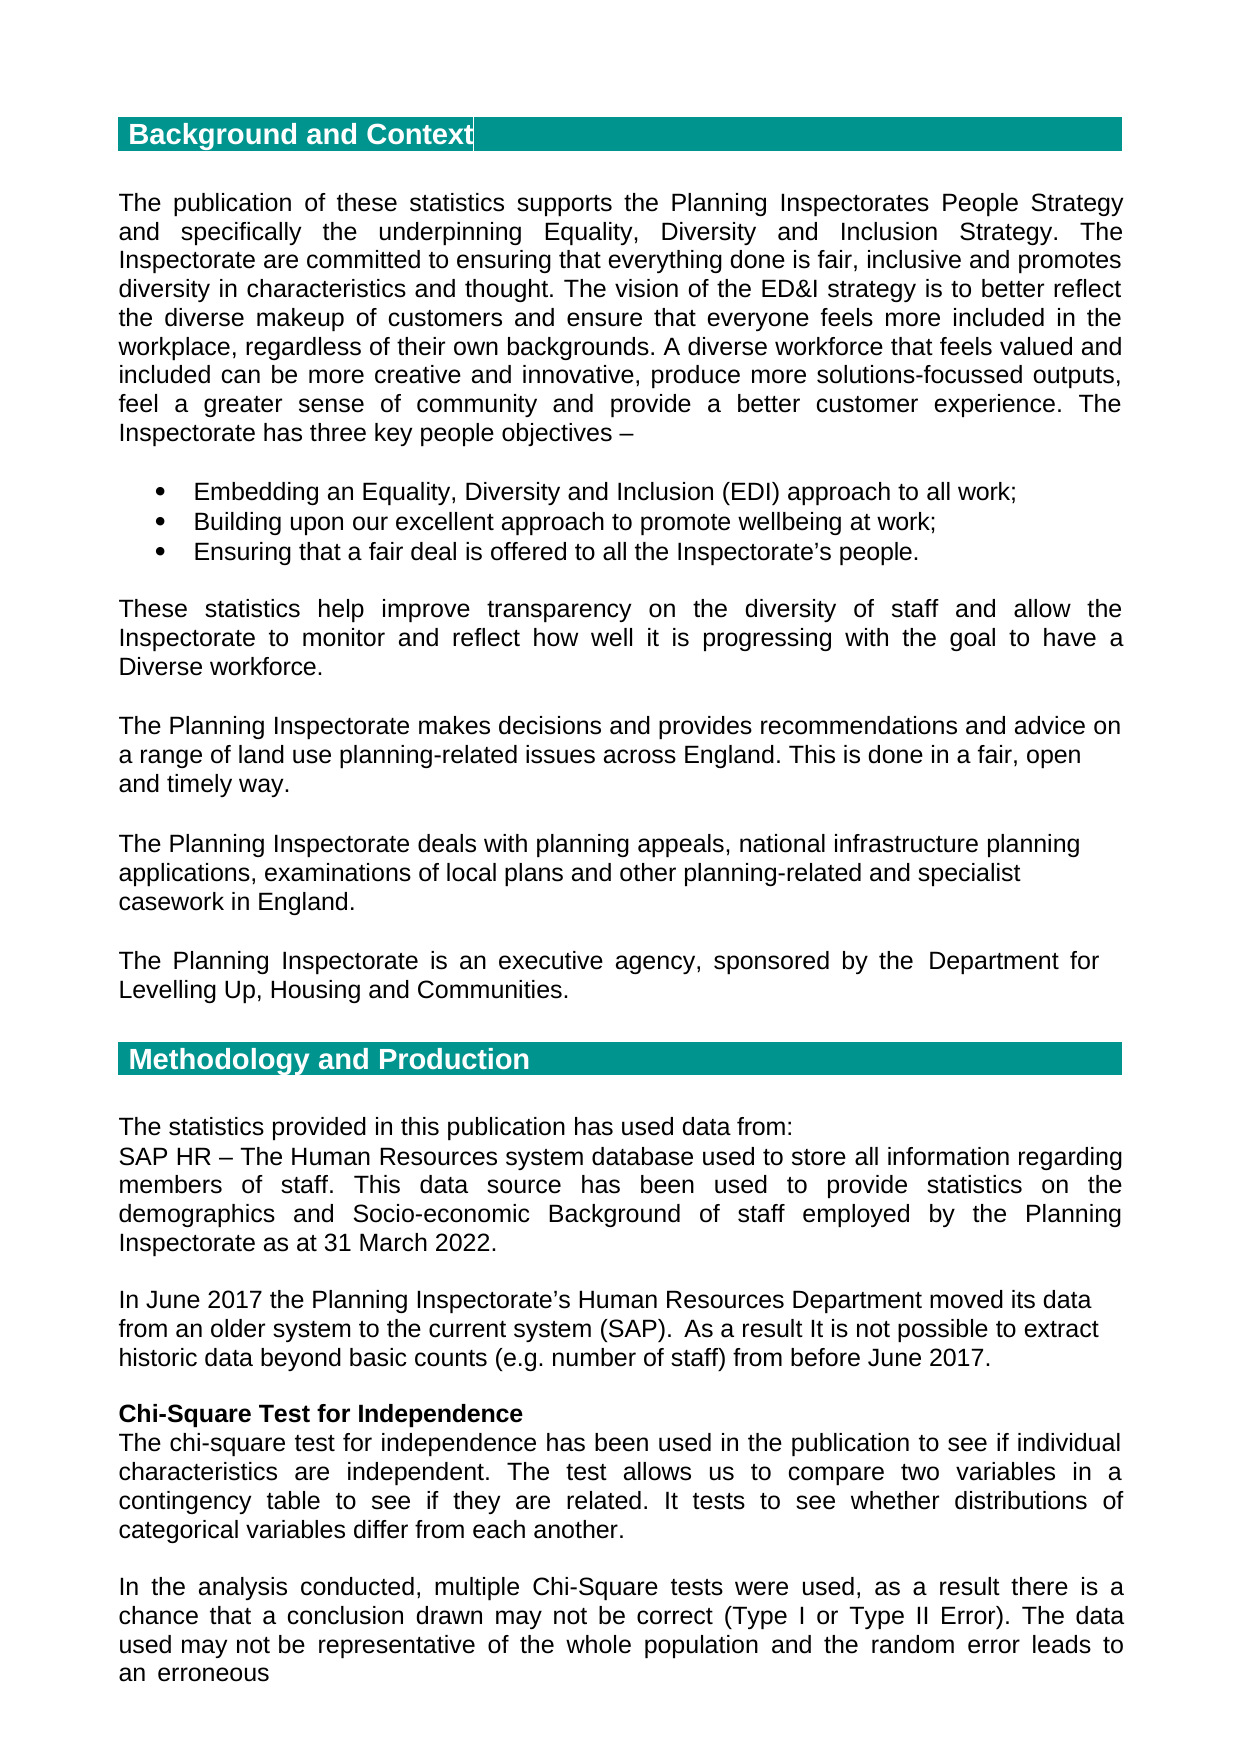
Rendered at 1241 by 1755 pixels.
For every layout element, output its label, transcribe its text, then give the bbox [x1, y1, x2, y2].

text These statistics help improve transparency on the diversity of staff and allow the Inspectorate to monitor and reflect how well it is progressing with the goal to have a Diverse workforce. [118, 594, 1124, 680]
subtitle Methodology and Production [118, 1042, 1136, 1075]
text The publication of these statistics supports the Planning Inspectorates People Strategy and specifically the underpinning Equality, Diversity and Inclusion Strategy. The Inspectorate are committed to ensuring that everything done is fair, inclusive and promotes diversity in characteristics and thought. The vision of the ED&I strategy is to better reflect the diverse makeup of customers and ensure that everyone feels more included in the workplace, regardless of their own backgrounds. A diverse workforce that feels valued and included can be more creative and innovative, produce more solutions-focussed outputs, feel a greater sense of community and provide a better customer experience. The Inspectorate has three key people objectives – [118, 188, 1124, 447]
list Ensuring that a fair deal is offered to all the Inspectorate’s people. [156, 537, 1136, 566]
text The Planning Inspectorate makes decisions and provides recommendations and advice on a range of land use planning-related issues across England. This is done in a fair, open and timely way. [118, 711, 1122, 797]
text SAP HR – The Human Resources system database used to store all information regarding members of staff. This data source has been used to provide statistics on the demographics and Socio-economic Background of staff employed by the Planning Inspectorate as at 31 March 2022. [118, 1142, 1123, 1257]
text The statistics provided in this publication has used data from: [118, 1113, 1136, 1142]
text The Planning Inspectorate is an executive agency, sponsored by the Department for Levelling Up, Housing and Communities. [118, 946, 1136, 1003]
text The chi-square test for independence has been used in the publication to see if individual characteristics are independent. The test allows us to compare two variables in a contingency table to see if they are related. It tests to see whether distributions of categorical variables differ from each another. [118, 1428, 1124, 1543]
subtitle Chi-Square Test for Independence [118, 1400, 1136, 1428]
list Building upon our excellent approach to promote wellbeing at work; [156, 506, 1136, 537]
subtitle Background and Context [118, 117, 1136, 151]
text In June 2017 the Planning Inspectorate’s Human Resources Department moved its data from an older system to the current system (SAP). As a result It is not possible to extract historic data beyond basic counts (e.g. number of staff) from before June 2017. [118, 1285, 1136, 1372]
text In the analysis conducted, multiple Chi-Square tests were used, as a result there is a chance that a conclusion drawn may not be correct (Type I or Type II Error). The data used may not be representative of the whole population and the random error leads to an erroneous [118, 1572, 1124, 1687]
list Embedding an Equality, Diversity and Inclusion (EDI) approach to all work; [156, 476, 1136, 506]
text The Planning Inspectorate deals with planning appeals, national infrastructure planning applications, examinations of local plans and other planning-related and specialist casework in England. [118, 829, 1122, 915]
